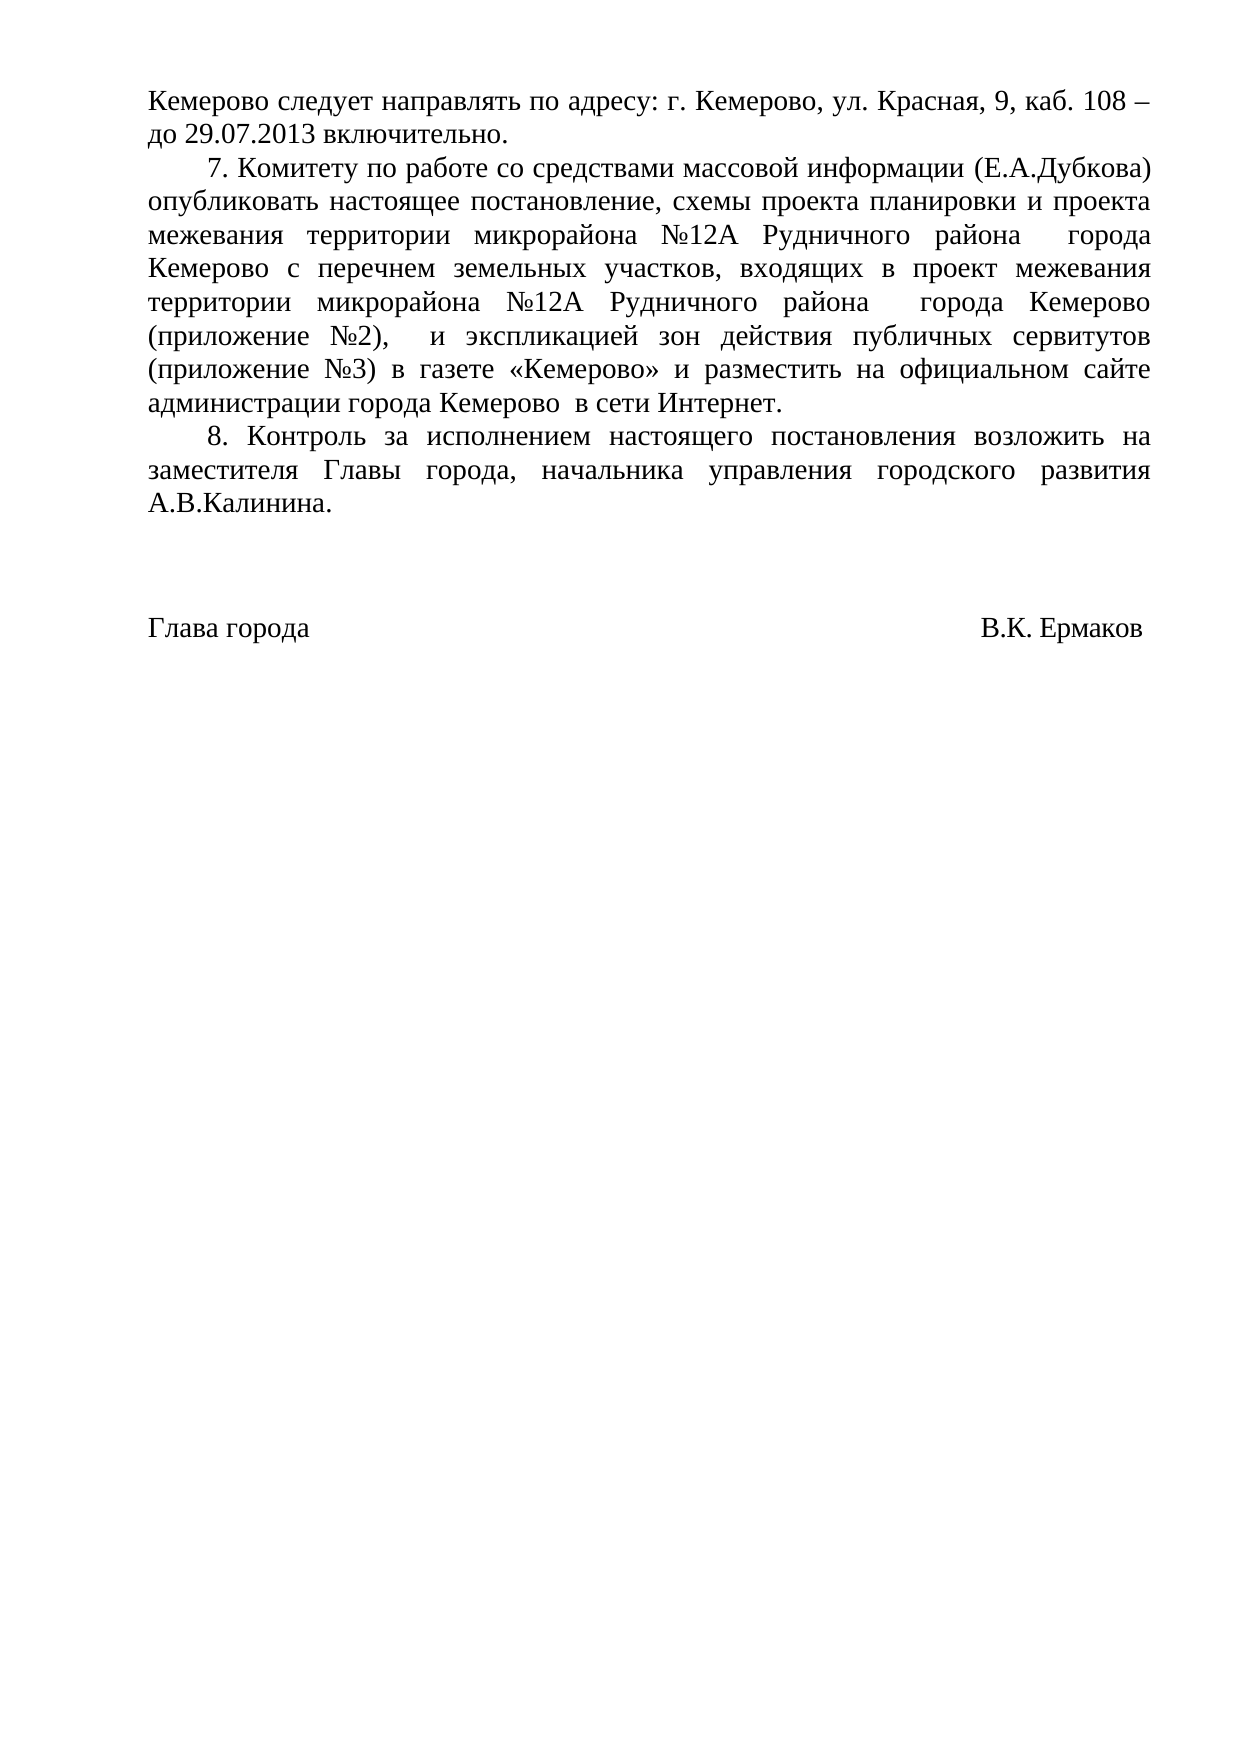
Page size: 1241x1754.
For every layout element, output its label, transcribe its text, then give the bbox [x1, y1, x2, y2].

text Кемерово следует направлять по адресу: г. Кемерово, ул. Красная, 9, каб. 108 – до 29.07.2013 включительно. [148, 83, 1152, 150]
text 7. Комитету по работе со средствами массовой информации (Е.А.Дубкова) опубликовать настоящее постановление, схемы проекта планировки и проекта межевания территории микрорайона №12А Рудничного района города Кемерово с перечнем земельных участков, входящих в проект межевания территории микрорайона №12А Рудничного района города Кемерово (приложение №2), и экспликацией зон действия публичных сервитутов (приложение №3) в газете «Кемерово» и разместить на официальном сайте администрации города Кемерово в сети Интернет. [148, 150, 1152, 418]
text Глава города В.К. Ермаков [148, 610, 1152, 643]
text 8. Контроль за исполнением настоящего постановления возложить на заместителя Главы города, начальника управления городского развития А.В.Калинина. [148, 418, 1152, 519]
